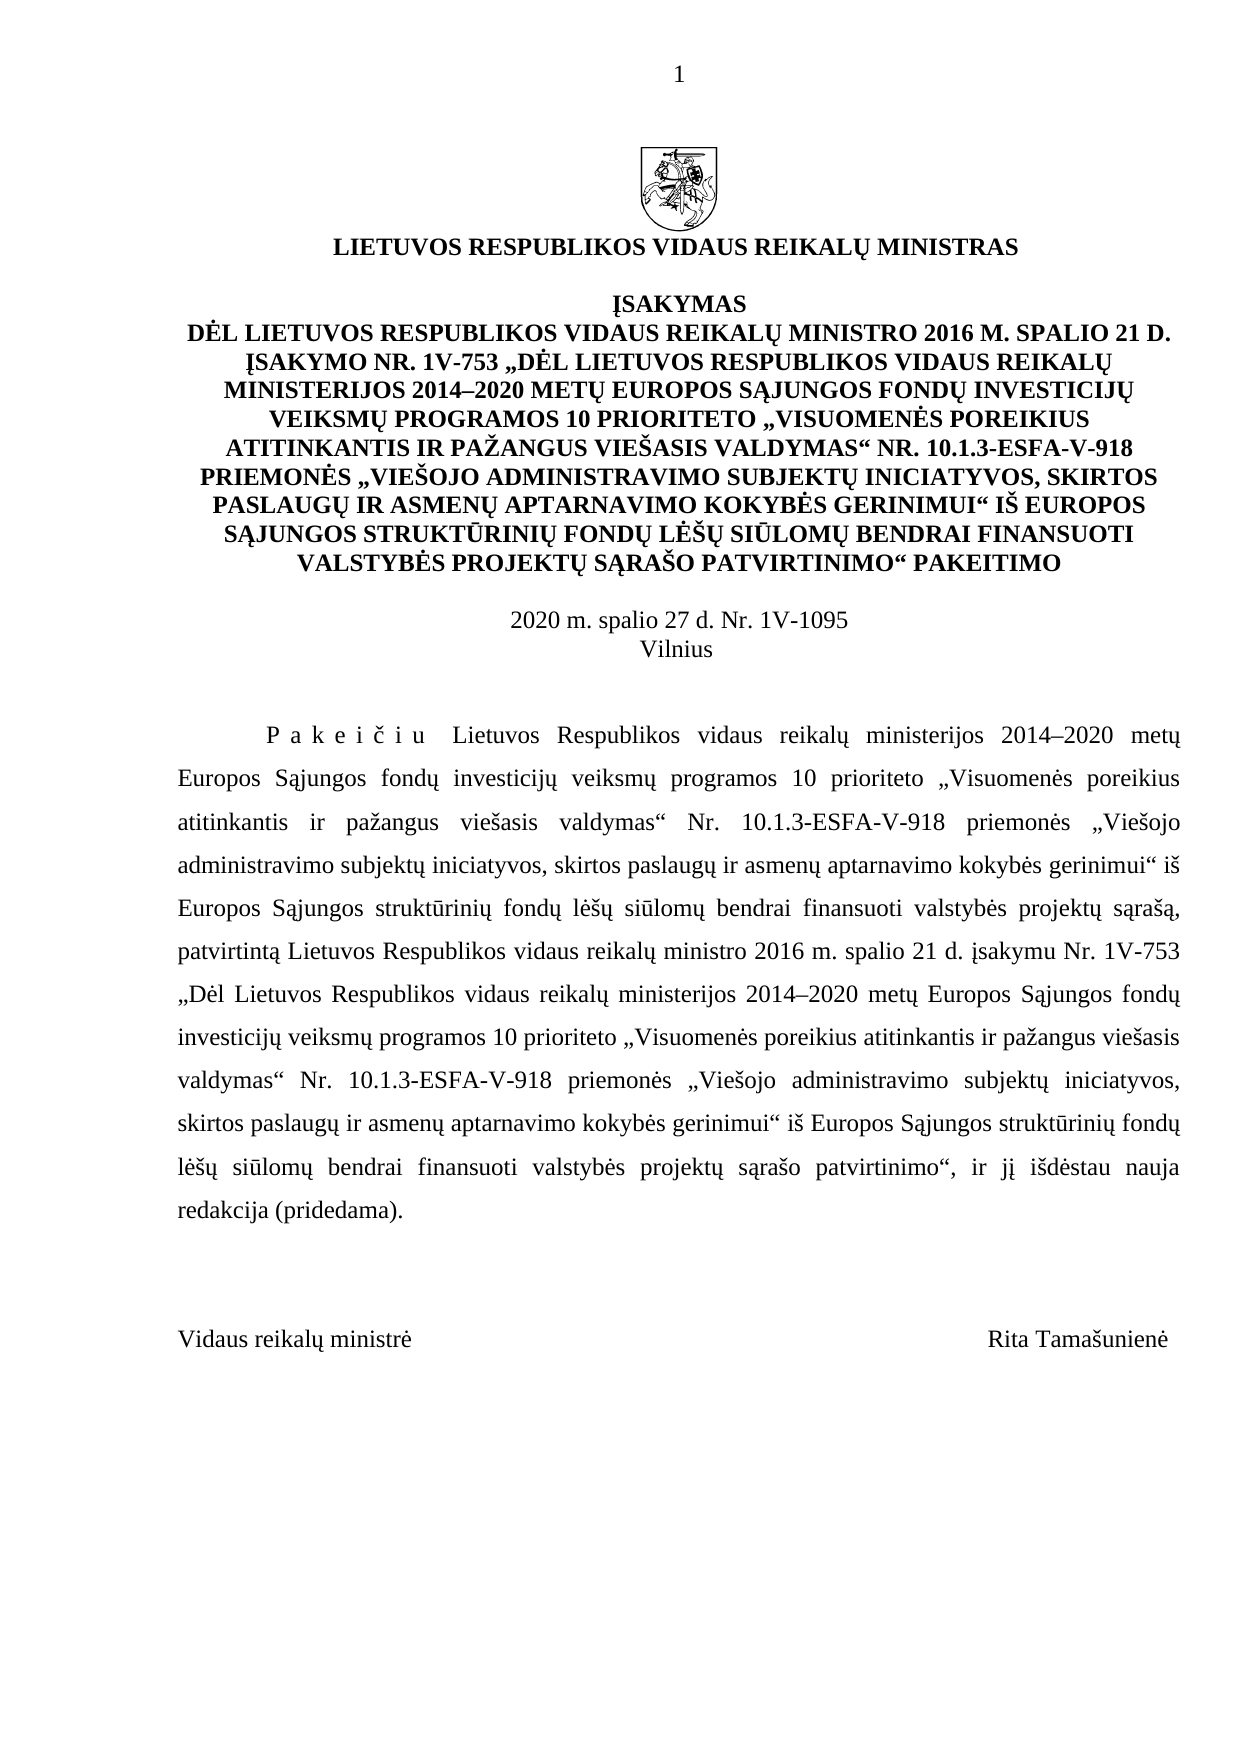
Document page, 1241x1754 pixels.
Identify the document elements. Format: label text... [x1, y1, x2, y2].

text LIETUVOS RESPUBLIKOS VIDAUS REIKALŲ MINISTRAS [177, 232, 1181, 260]
text Vilnius [177, 634, 1181, 663]
text 2020 m. spalio 27 d. Nr. 1V-1095 [177, 605, 1181, 634]
text ĮSAKYMAS [177, 289, 1181, 318]
text Pakeičiu Lietuvos Respublikos vidaus reikalų ministerijos 2014–2020 metų Europos Sąjungos fondų investicijų veiksmų programos 10 prioriteto „Visuomenės poreikius atitinkantis ir pažangus viešasis valdymas“ Nr. 10.1.3-ESFA-V-918 priemonės „Viešojo administravimo subjektų iniciatyvos, skirtos paslaugų ir asmenų aptarnavimo kokybės gerinimui“ iš Europos Sąjungos struktūrinių fondų lėšų siūlomų bendrai finansuoti valstybės projektų sąrašą, patvirtintą Lietuvos Respublikos vidaus reikalų ministro 2016 m. spalio 21 d. įsakymu Nr. 1V-753 „Dėl Lietuvos Respublikos vidaus reikalų ministerijos 2014–2020 metų Europos Sąjungos fondų investicijų veiksmų programos 10 prioriteto „Visuomenės poreikius atitinkantis ir pažangus viešasis valdymas“ Nr. 10.1.3-ESFA-V-918 priemonės „Viešojo administravimo subjektų iniciatyvos, skirtos paslaugų ir asmenų aptarnavimo kokybės gerinimui“ iš Europos Sąjungos struktūrinių fondų lėšų siūlomų bendrai finansuoti valstybės projektų sąrašo patvirtinimo“, ir jį išdėstau nauja redakcija (pridedama). [177, 720, 1181, 1223]
text DĖL LIETUVOS RESPUBLIKOS VIDAUS REIKALŲ MINISTRO 2016 M. SPALIO 21 D. ĮSAKYMO NR. 1V-753 „DĖL LIETUVOS RESPUBLIKOS VIDAUS REIKALŲ MINISTERIJOS 2014–2020 METŲ EUROPOS SĄJUNGOS FONDŲ INVESTICIJŲ VEIKSMŲ PROGRAMOS 10 PRIORITETO „VISUOMENĖS POREIKIUS ATITINKANTIS IR PAŽANGUS VIEŠASIS VALDYMAS“ NR. 10.1.3-ESFA-V-918 PRIEMONĖS „VIEŠOJO ADMINISTRAVIMO SUBJEKTŲ INICIATYVOS, SKIRTOS PASLAUGŲ IR ASMENŲ APTARNAVIMO KOKYBĖS GERINIMUI“ IŠ EUROPOS SĄJUNGOS STRUKTŪRINIŲ FONDŲ LĖŠŲ SIŪLOMŲ BENDRAI FINANSUOTI VALSTYBĖS PROJEKTŲ SĄRAŠO PATVIRTINIMO“ PAKEITIMO [177, 318, 1181, 577]
text Vidaus reikalų ministrė Rita Tamašunienė [177, 1324, 1181, 1353]
